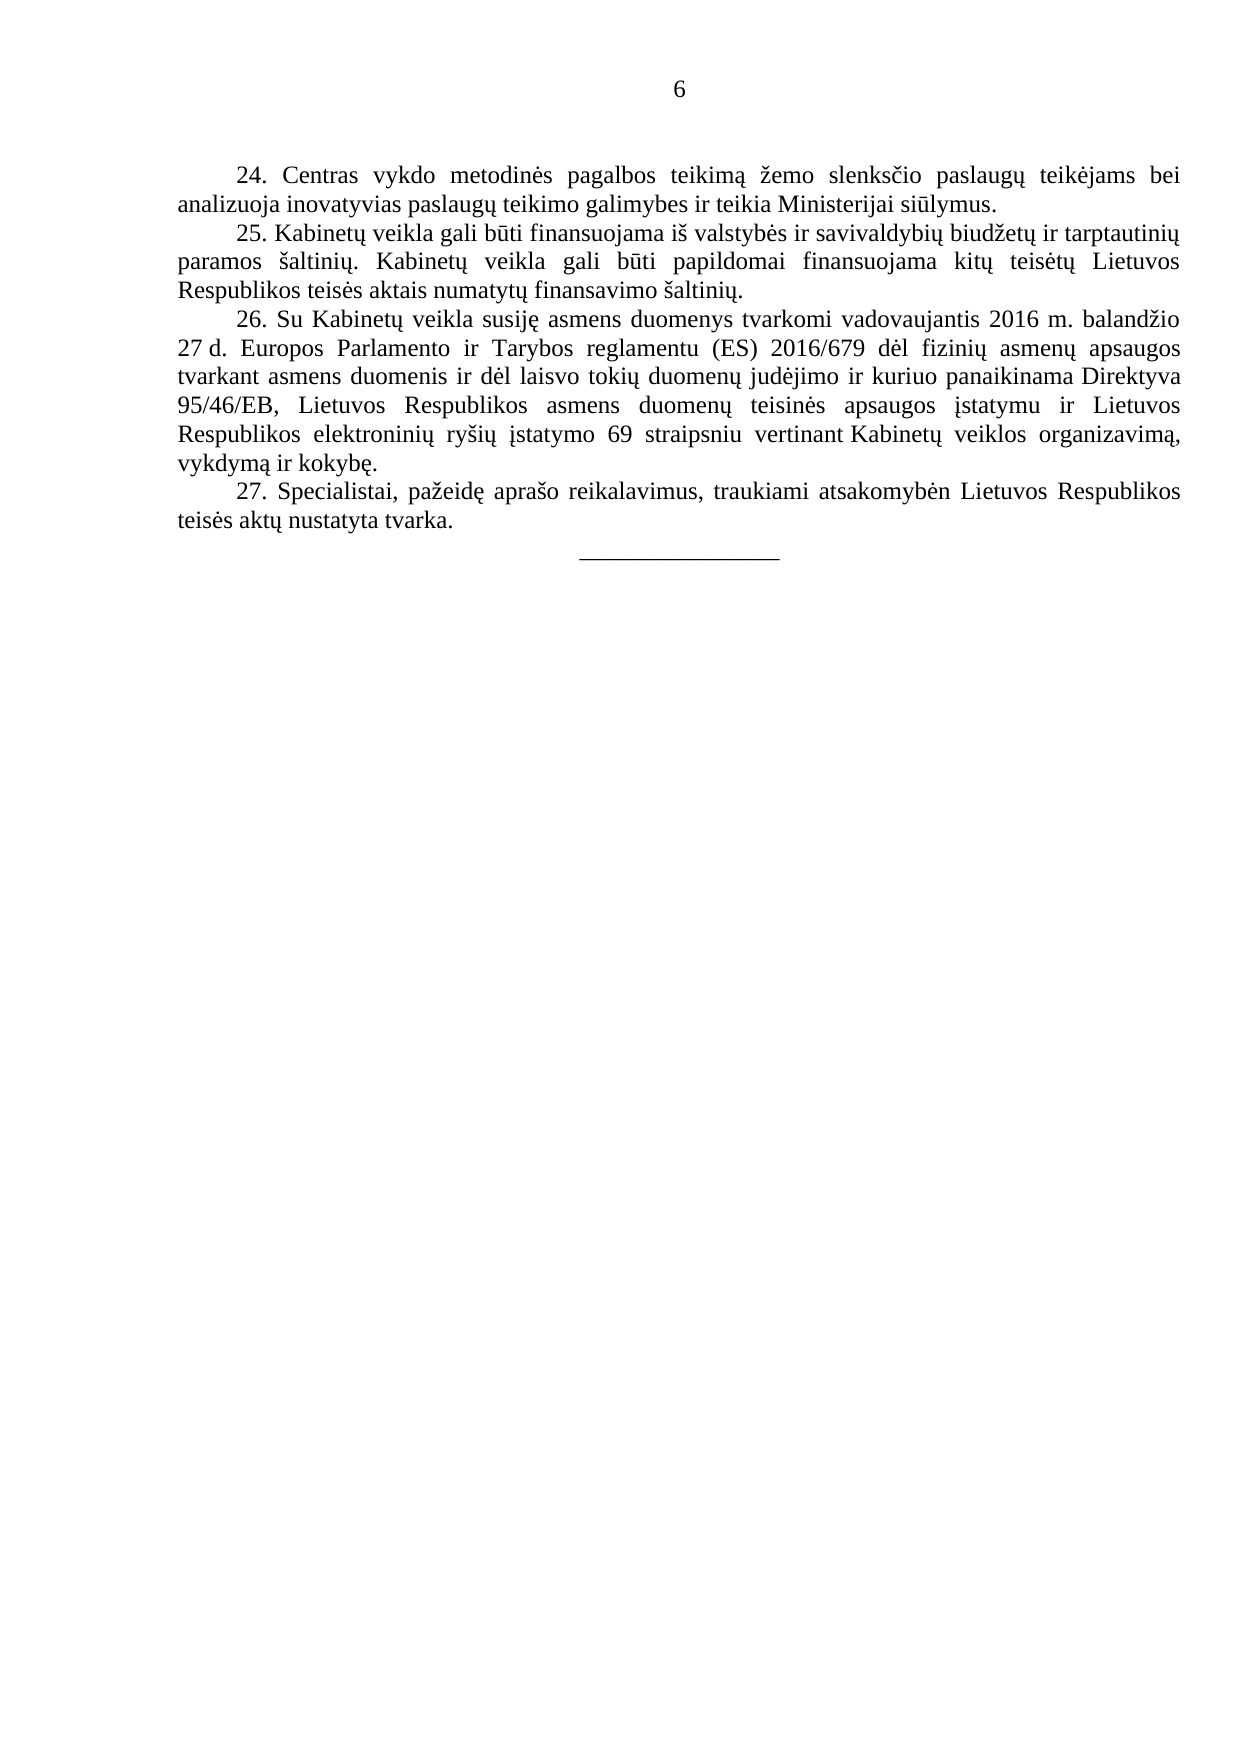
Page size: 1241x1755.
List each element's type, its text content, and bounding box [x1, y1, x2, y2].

text 25. Kabinetų veikla gali būti finansuojama iš valstybės ir savivaldybių biudžetų ir tarptautinių paramos šaltinių. Kabinetų veikla gali būti papildomai finansuojama kitų teisėtų Lietuvos Respublikos teisės aktais numatytų finansavimo šaltinių. [177, 218, 1181, 304]
text 24. Centras vykdo metodinės pagalbos teikimą žemo slenksčio paslaugų teikėjams bei analizuoja inovatyvias paslaugų teikimo galimybes ir teikia Ministerijai siūlymus. [177, 160, 1181, 218]
text ________________ [177, 534, 1181, 563]
text 27. Specialistai, pažeidę aprašo reikalavimus, traukiami atsakomybėn Lietuvos Respublikos teisės aktų nustatyta tvarka. [177, 476, 1181, 534]
text 26. Su Kabinetų veikla susiję asmens duomenys tvarkomi vadovaujantis 2016 m. balandžio 27 d. Europos Parlamento ir Tarybos reglamentu (ES) 2016/679 dėl fizinių asmenų apsaugos tvarkant asmens duomenis ir dėl laisvo tokių duomenų judėjimo ir kuriuo panaikinama Direktyva 95/46/EB, Lietuvos Respublikos asmens duomenų teisinės apsaugos įstatymu ir Lietuvos Respublikos elektroninių ryšių įstatymo 69 straipsniu vertinant Kabinetų veiklos organizavimą, vykdymą ir kokybę. [177, 304, 1181, 476]
